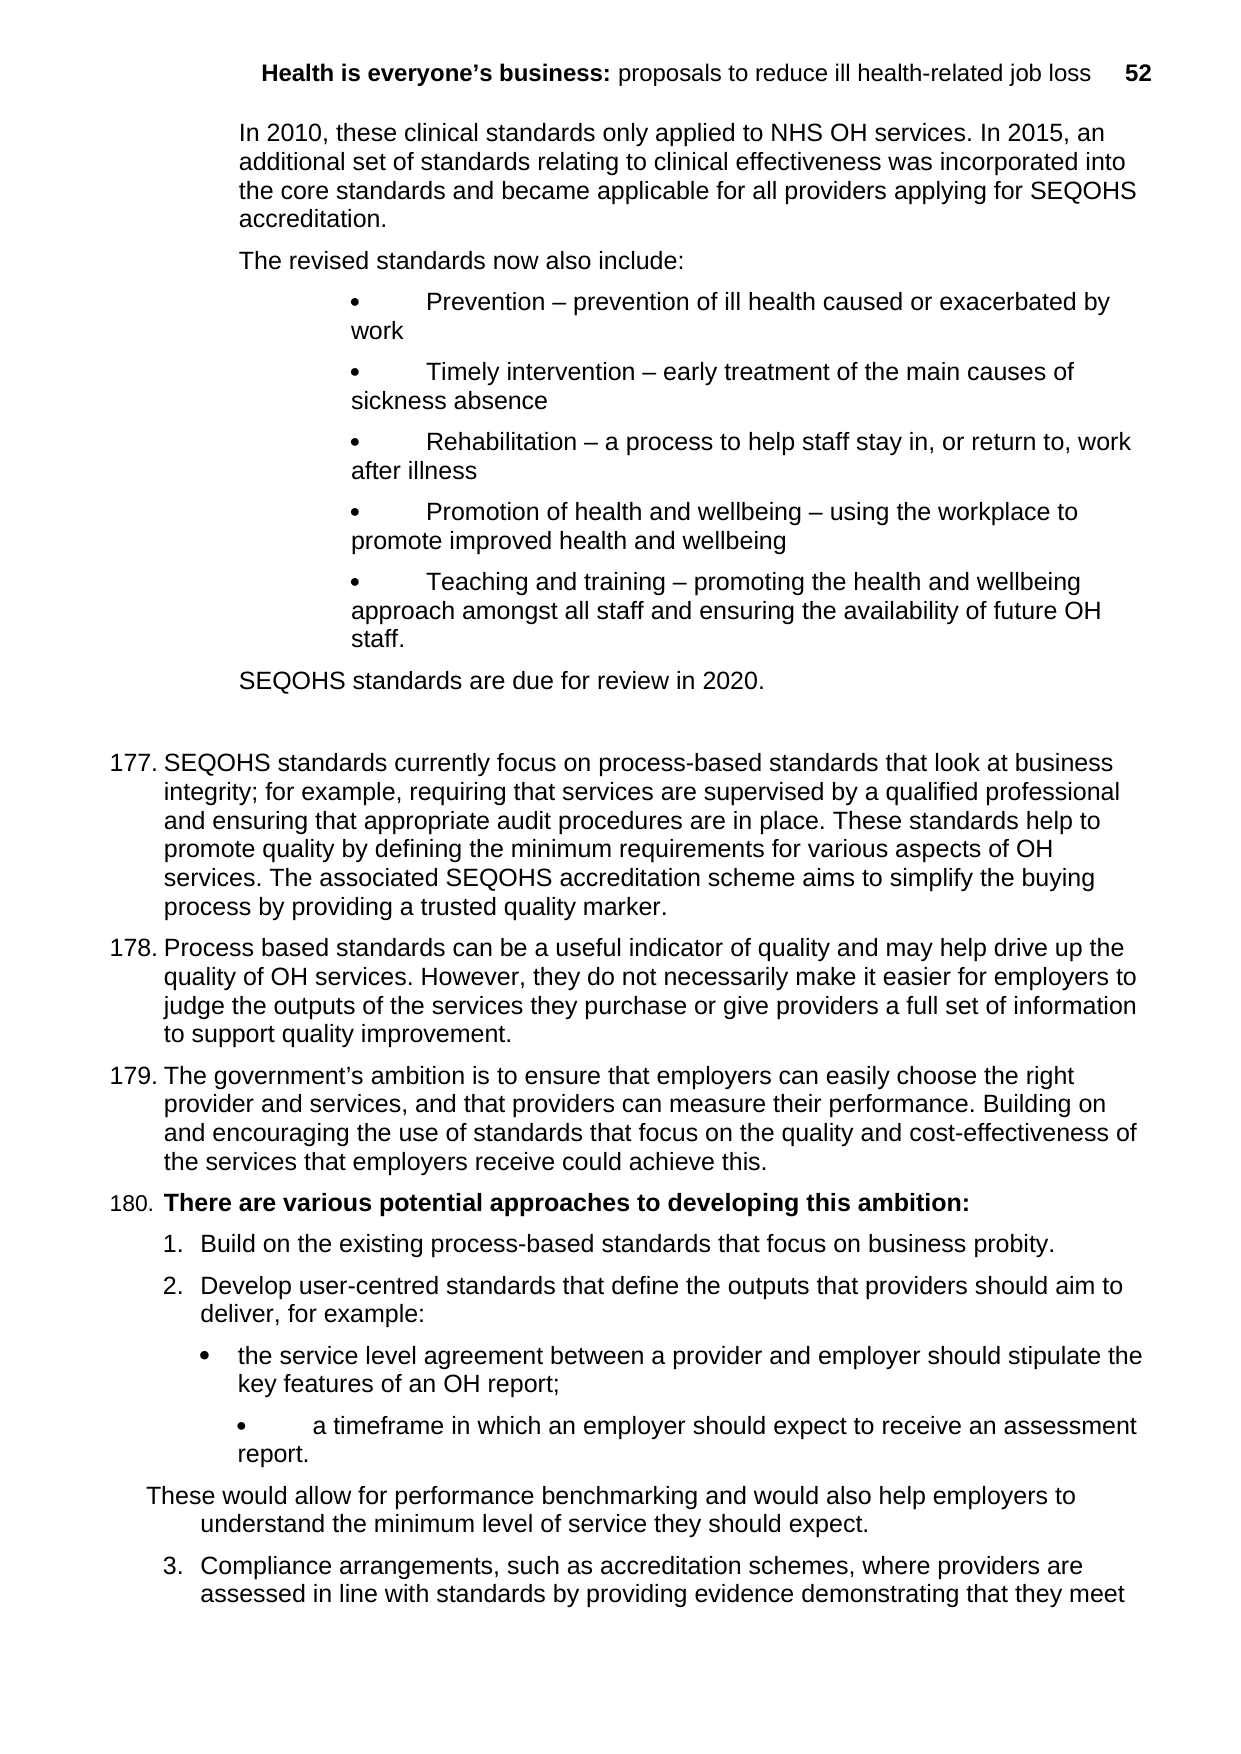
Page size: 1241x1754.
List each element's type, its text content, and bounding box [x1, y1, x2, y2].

text SEQOHS standards are due for review in 2020. [211, 666, 1152, 694]
list Promotion of health and wellbeing – using the workplace to promote improved health and wellbeing [351, 497, 1152, 554]
list Prevention – prevention of ill health caused or exacerbated by work [351, 287, 1152, 344]
list SEQOHS standards currently focus on process-based standards that look at business integrity; for example, requiring that services are supervised by a qualified professional and ensuring that appropriate audit procedures are in place. These standards help to promote quality by defining the minimum requirements for various aspects of OH services. The associated SEQOHS accreditation scheme aims to simplify the buying process by providing a trusted quality marker. [109, 748, 1152, 921]
text The revised standards now also include: [211, 246, 1152, 274]
text These would allow for performance benchmarking and would also help employers to understand the minimum level of service they should expect. [146, 1481, 1152, 1538]
list Teaching and training – promoting the health and wellbeing approach amongst all staff and ensuring the availability of future OH staff. [351, 567, 1152, 653]
list Timely intervention – early treatment of the main causes of sickness absence [351, 357, 1152, 414]
list Build on the existing process-based standards that focus on business probity. [163, 1229, 1152, 1258]
list Compliance arrangements, such as accreditation schemes, where providers are assessed in line with standards by providing evidence demonstrating that they meet [163, 1551, 1152, 1608]
list Develop user-centred standards that define the outputs that providers should aim to deliver, for example: [163, 1271, 1152, 1328]
list the service level agreement between a provider and employer should stipulate the key features of an OH report; [200, 1341, 1152, 1398]
text In 2010, these clinical standards only applied to NHS OH services. In 2015, an additional set of standards relating to clinical effectiveness was incorporated into the core standards and became applicable for all providers applying for SEQOHS accreditation. [239, 118, 1152, 233]
list The government’s ambition is to ensure that employers can easily choose the right provider and services, and that providers can measure their performance. Building on and encouraging the use of standards that focus on the quality and cost-effectiveness of the services that employers receive could achieve this. [109, 1061, 1152, 1176]
list a timeframe in which an employer should expect to receive an assessment report. [237, 1411, 1152, 1468]
list There are various potential approaches to developing this ambition: [109, 1188, 1152, 1217]
list Process based standards can be a useful indicator of quality and may help drive up the quality of OH services. However, they do not necessarily make it easier for employers to judge the outputs of the services they purchase or give providers a full set of information to support quality improvement. [109, 933, 1152, 1048]
list Rehabilitation – a process to help staff stay in, or return to, work after illness [351, 427, 1152, 484]
